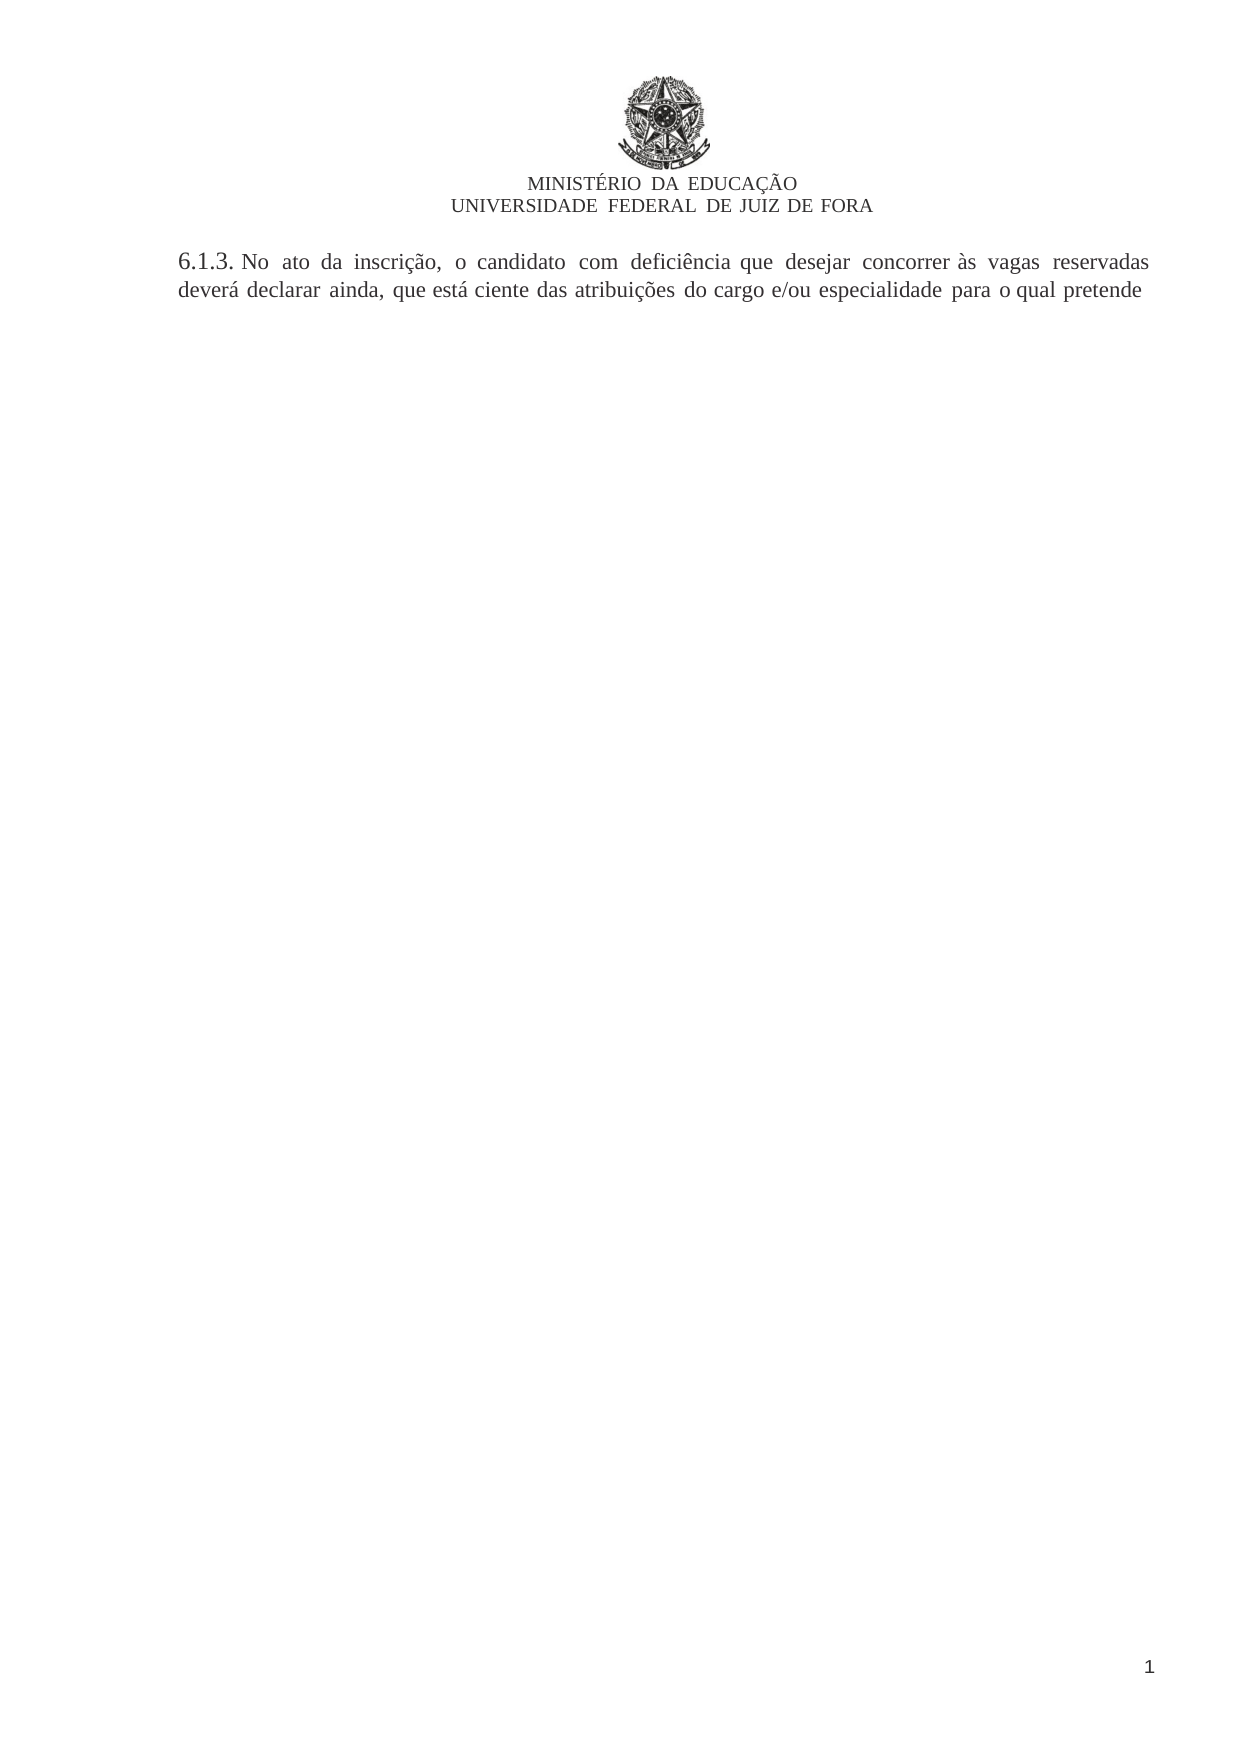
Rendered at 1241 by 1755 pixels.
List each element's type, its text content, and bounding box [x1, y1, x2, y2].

list No ato da inscrição, o candidato com deficiência que desejar concorrer às vagas reservadas deverá declarar ainda, que está ciente das atribuições do cargo e/ou especialidade para o qual pretende [178, 246, 1150, 302]
